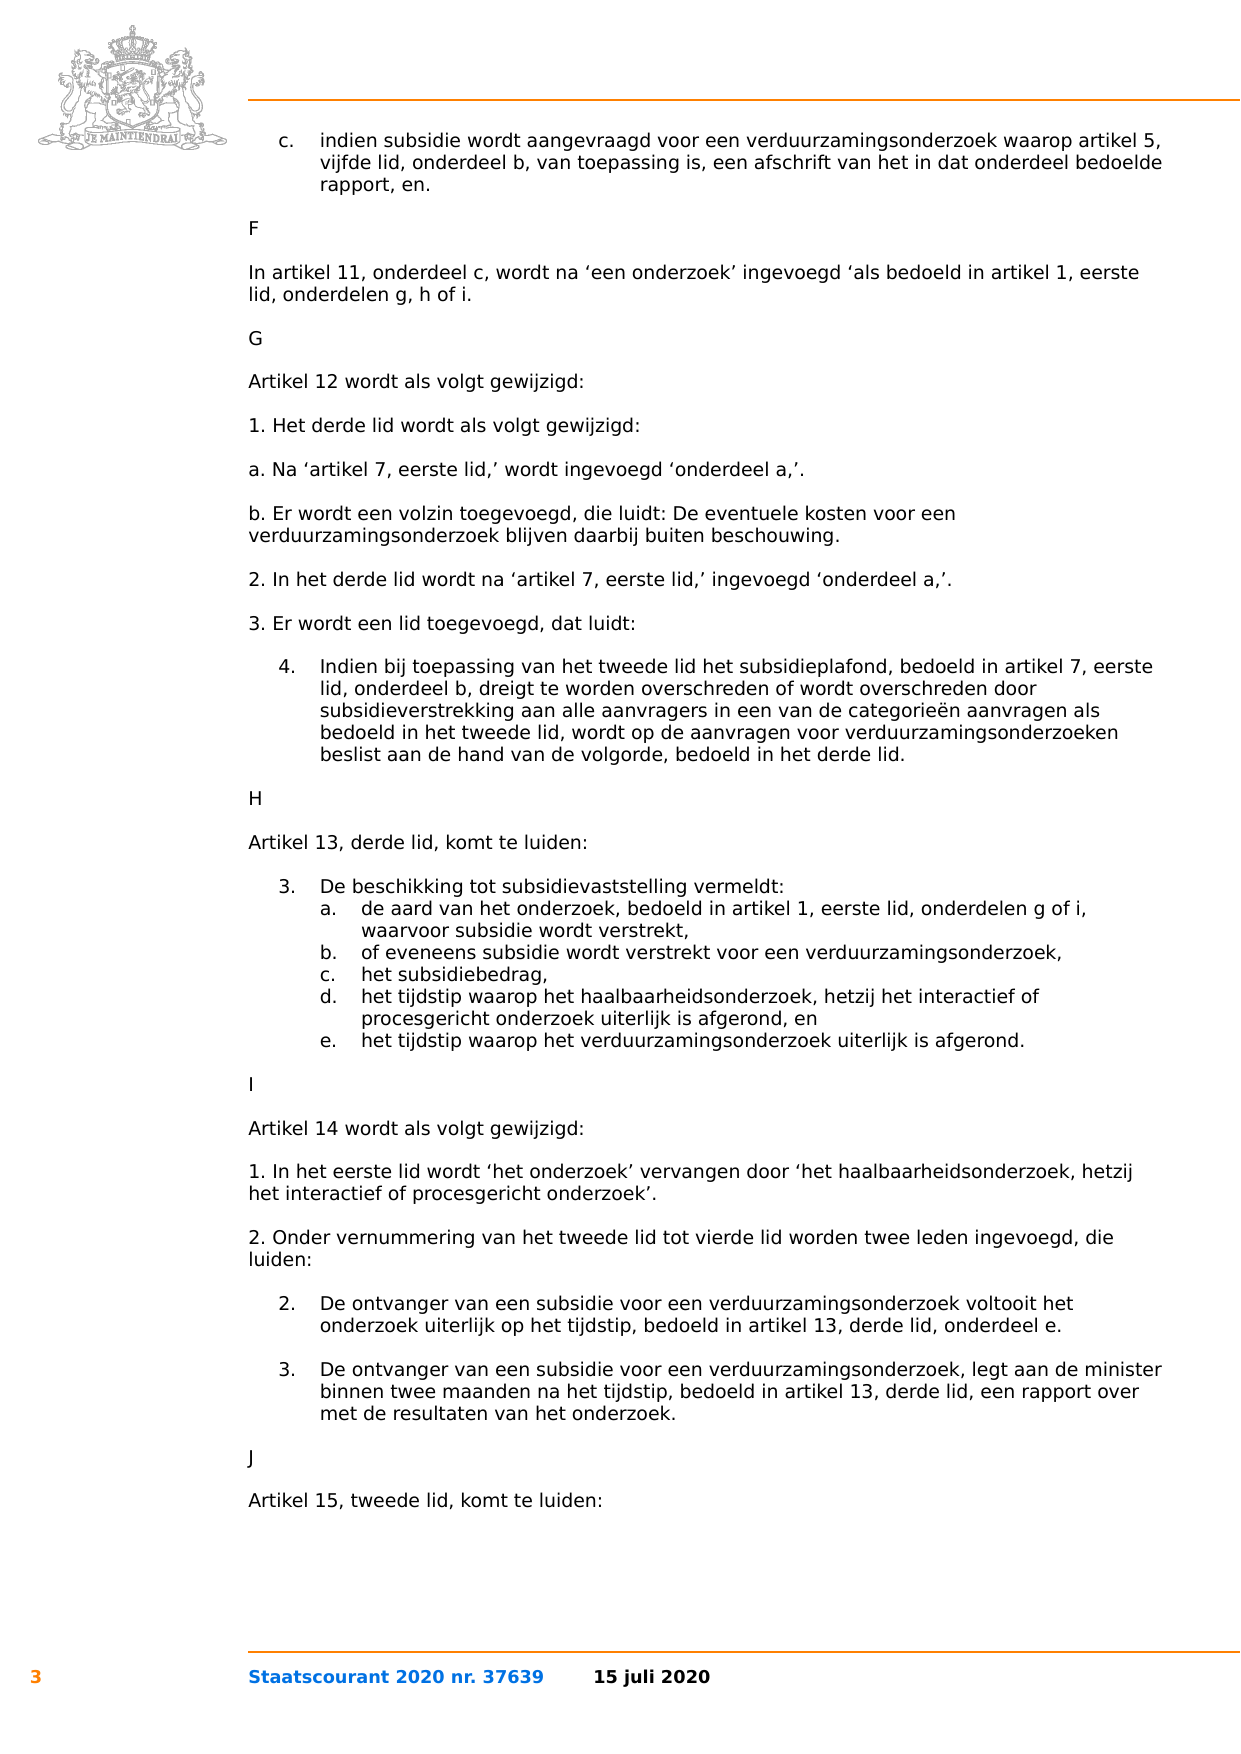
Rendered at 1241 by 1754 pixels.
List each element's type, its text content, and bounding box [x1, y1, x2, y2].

text H [248, 788, 1163, 810]
picture [38, 25, 227, 150]
text Artikel 15, tweede lid, komt te luiden: [248, 1490, 1163, 1512]
text 3. Er wordt een lid toegevoegd, dat luidt: [248, 612, 1163, 634]
text c. het subsidiebedrag, [319, 964, 1163, 986]
text I [248, 1073, 1163, 1096]
text F [248, 218, 1163, 240]
text 1. In het eerste lid wordt ‘het onderzoek’ vervangen door ‘het haalbaarheidsonderzoek, hetzij het interactief of procesgericht onderzoek’. [248, 1161, 1163, 1205]
text G [248, 327, 1163, 349]
text a. de aard van het onderzoek, bedoeld in artikel 1, eerste lid, onderdelen g of i, waarvoor subsidie wordt verstrekt, [319, 898, 1163, 942]
text In artikel 11, onderdeel c, wordt na ‘een onderzoek’ ingevoegd ‘als bedoeld in artikel 1, eerste lid, onderdelen g, h of i. [248, 262, 1163, 306]
text e. het tijdstip waarop het verduurzamingsonderzoek uiterlijk is afgerond. [319, 1030, 1163, 1052]
text 2. De ontvanger van een subsidie voor een verduurzamingsonderzoek voltooit het onderzoek uiterlijk op het tijdstip, bedoeld in artikel 13, derde lid, onderdeel e. [278, 1293, 1163, 1337]
text a. Na ‘artikel 7, eerste lid,’ wordt ingevoegd ‘onderdeel a,’. [248, 459, 1163, 481]
text 3. De ontvanger van een subsidie voor een verduurzamingsonderzoek, legt aan de minister binnen twee maanden na het tijdstip, bedoeld in artikel 13, derde lid, een rapport over met de resultaten van het onderzoek. [278, 1359, 1163, 1425]
text c. indien subsidie wordt aangevraagd voor een verduurzamingsonderzoek waarop artikel 5, vijfde lid, onderdeel b, van toepassing is, een afschrift van het in dat onderdeel bedoelde rapport, en. [278, 130, 1163, 196]
text 2. In het derde lid wordt na ‘artikel 7, eerste lid,’ ingevoegd ‘onderdeel a,’. [248, 569, 1163, 591]
text 4. Indien bij toepassing van het tweede lid het subsidieplafond, bedoeld in artikel 7, eerste lid, onderdeel b, dreigt te worden overschreden of wordt overschreden door subsidieverstrekking aan alle aanvragers in een van de categorieën aanvragen als bedoeld in het tweede lid, wordt op de aanvragen voor verduurzamingsonderzoeken beslist aan de hand van de volgorde, bedoeld in het derde lid. [278, 656, 1163, 766]
text Artikel 13, derde lid, komt te luiden: [248, 832, 1163, 854]
text Artikel 14 wordt als volgt gewijzigd: [248, 1117, 1163, 1139]
text Artikel 12 wordt als volgt gewijzigd: [248, 371, 1163, 393]
text b. of eveneens subsidie wordt verstrekt voor een verduurzamingsonderzoek, [319, 942, 1163, 964]
text 1. Het derde lid wordt als volgt gewijzigd: [248, 415, 1163, 437]
text 2. Onder vernummering van het tweede lid tot vierde lid worden twee leden ingevoegd, die luiden: [248, 1227, 1163, 1271]
text J [248, 1447, 1163, 1468]
text 3. De beschikking tot subsidievaststelling vermeldt: [278, 876, 1163, 898]
text b. Er wordt een volzin toegevoegd, die luidt: De eventuele kosten voor een verduurzamingsonderzoek blijven daarbij buiten beschouwing. [248, 503, 1163, 547]
text d. het tijdstip waarop het haalbaarheidsonderzoek, hetzij het interactief of procesgericht onderzoek uiterlijk is afgerond, en [319, 986, 1163, 1030]
